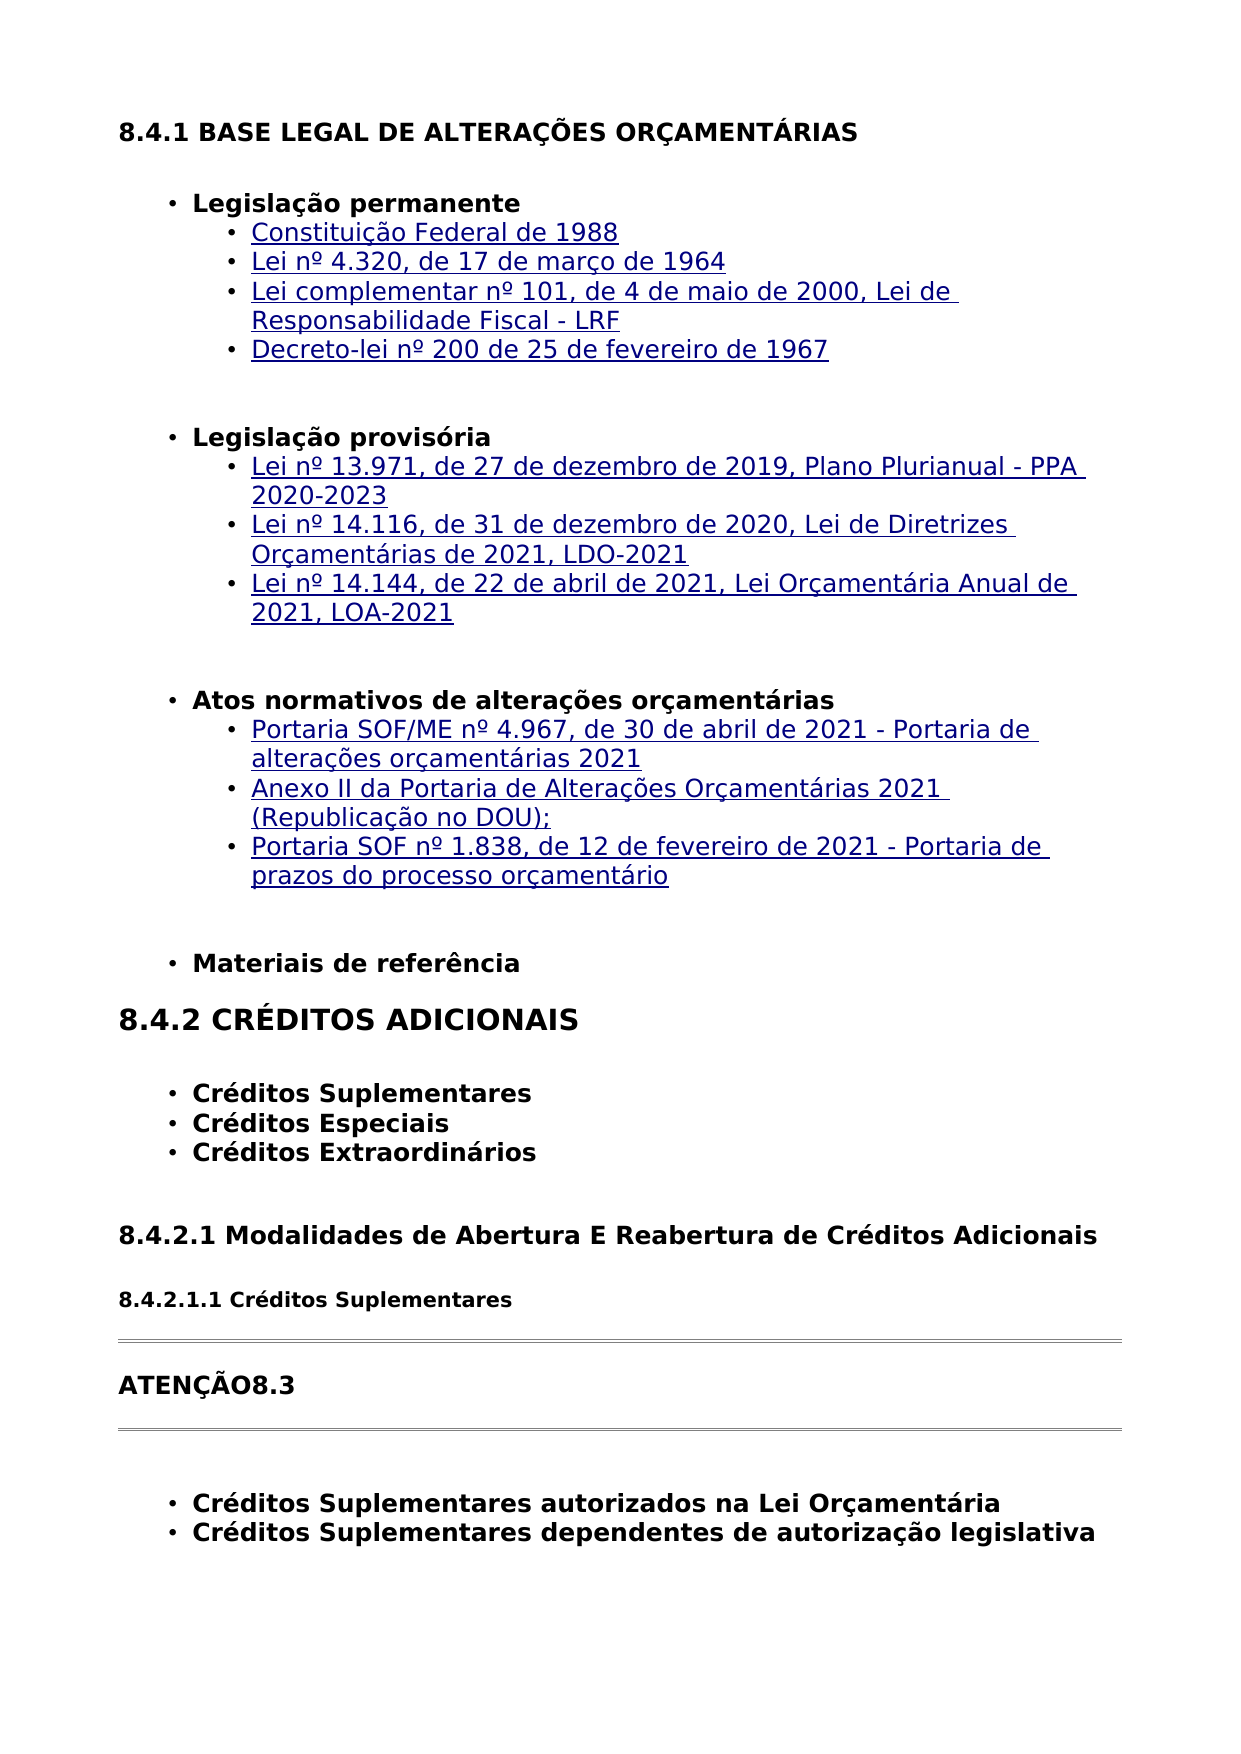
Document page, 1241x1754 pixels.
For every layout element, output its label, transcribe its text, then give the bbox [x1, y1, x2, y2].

list Créditos Suplementares dependentes de autorização legislativa [177, 1518, 1122, 1547]
list Decreto-lei nº 200 de 25 de fevereiro de 1967 [236, 335, 1122, 364]
list Anexo II da Portaria de Alterações Orçamentárias 2021 (Republicação no DOU); [236, 774, 1122, 832]
list Portaria SOF/ME nº 4.967, de 30 de abril de 2021 - Portaria de alterações orçamentárias 2021 [236, 716, 1122, 774]
list Créditos Especiais [177, 1109, 1122, 1138]
list Portaria SOF nº 1.838, de 12 de fevereiro de 2021 - Portaria de prazos do processo orçamentário [236, 832, 1122, 891]
list Lei nº 4.320, de 17 de março de 1964 [236, 248, 1122, 277]
list Lei complementar nº 101, de 4 de maio de 2000, Lei de Responsabilidade Fiscal - LRF [236, 277, 1122, 335]
list Legislação provisória [177, 423, 1122, 452]
subtitle 8.4.2.1 Modalidades de Abertura E Reabertura de Créditos Adicionais [118, 1222, 1122, 1251]
list Lei nº 13.971, de 27 de dezembro de 2019, Plano Plurianual - PPA 2020-2023 [236, 452, 1122, 511]
list Créditos Extraordinários [177, 1138, 1122, 1167]
list Lei nº 14.116, de 31 de dezembro de 2020, Lei de Diretrizes Orçamentárias de 2021, LDO-2021 [236, 511, 1122, 569]
list Créditos Suplementares autorizados na Lei Orçamentária [177, 1489, 1122, 1518]
subtitle 8.4.1 BASE LEGAL DE ALTERAÇÕES ORÇAMENTÁRIAS [118, 118, 1122, 147]
list Créditos Suplementares [177, 1079, 1122, 1109]
subtitle 8.4.2.1.1 Créditos Suplementares [118, 1288, 1122, 1312]
text ATENÇÃO8.3 [118, 1371, 1122, 1401]
list Atos normativos de alterações orçamentárias [177, 686, 1122, 716]
list Lei nº 14.144, de 22 de abril de 2021, Lei Orçamentária Anual de 2021, LOA-2021 [236, 569, 1122, 627]
subtitle 8.4.2 CRÉDITOS ADICIONAIS [118, 1004, 1122, 1038]
list Constituição Federal de 1988 [236, 218, 1122, 248]
list Materiais de referência [177, 949, 1122, 979]
list Legislação permanente [177, 189, 1122, 218]
